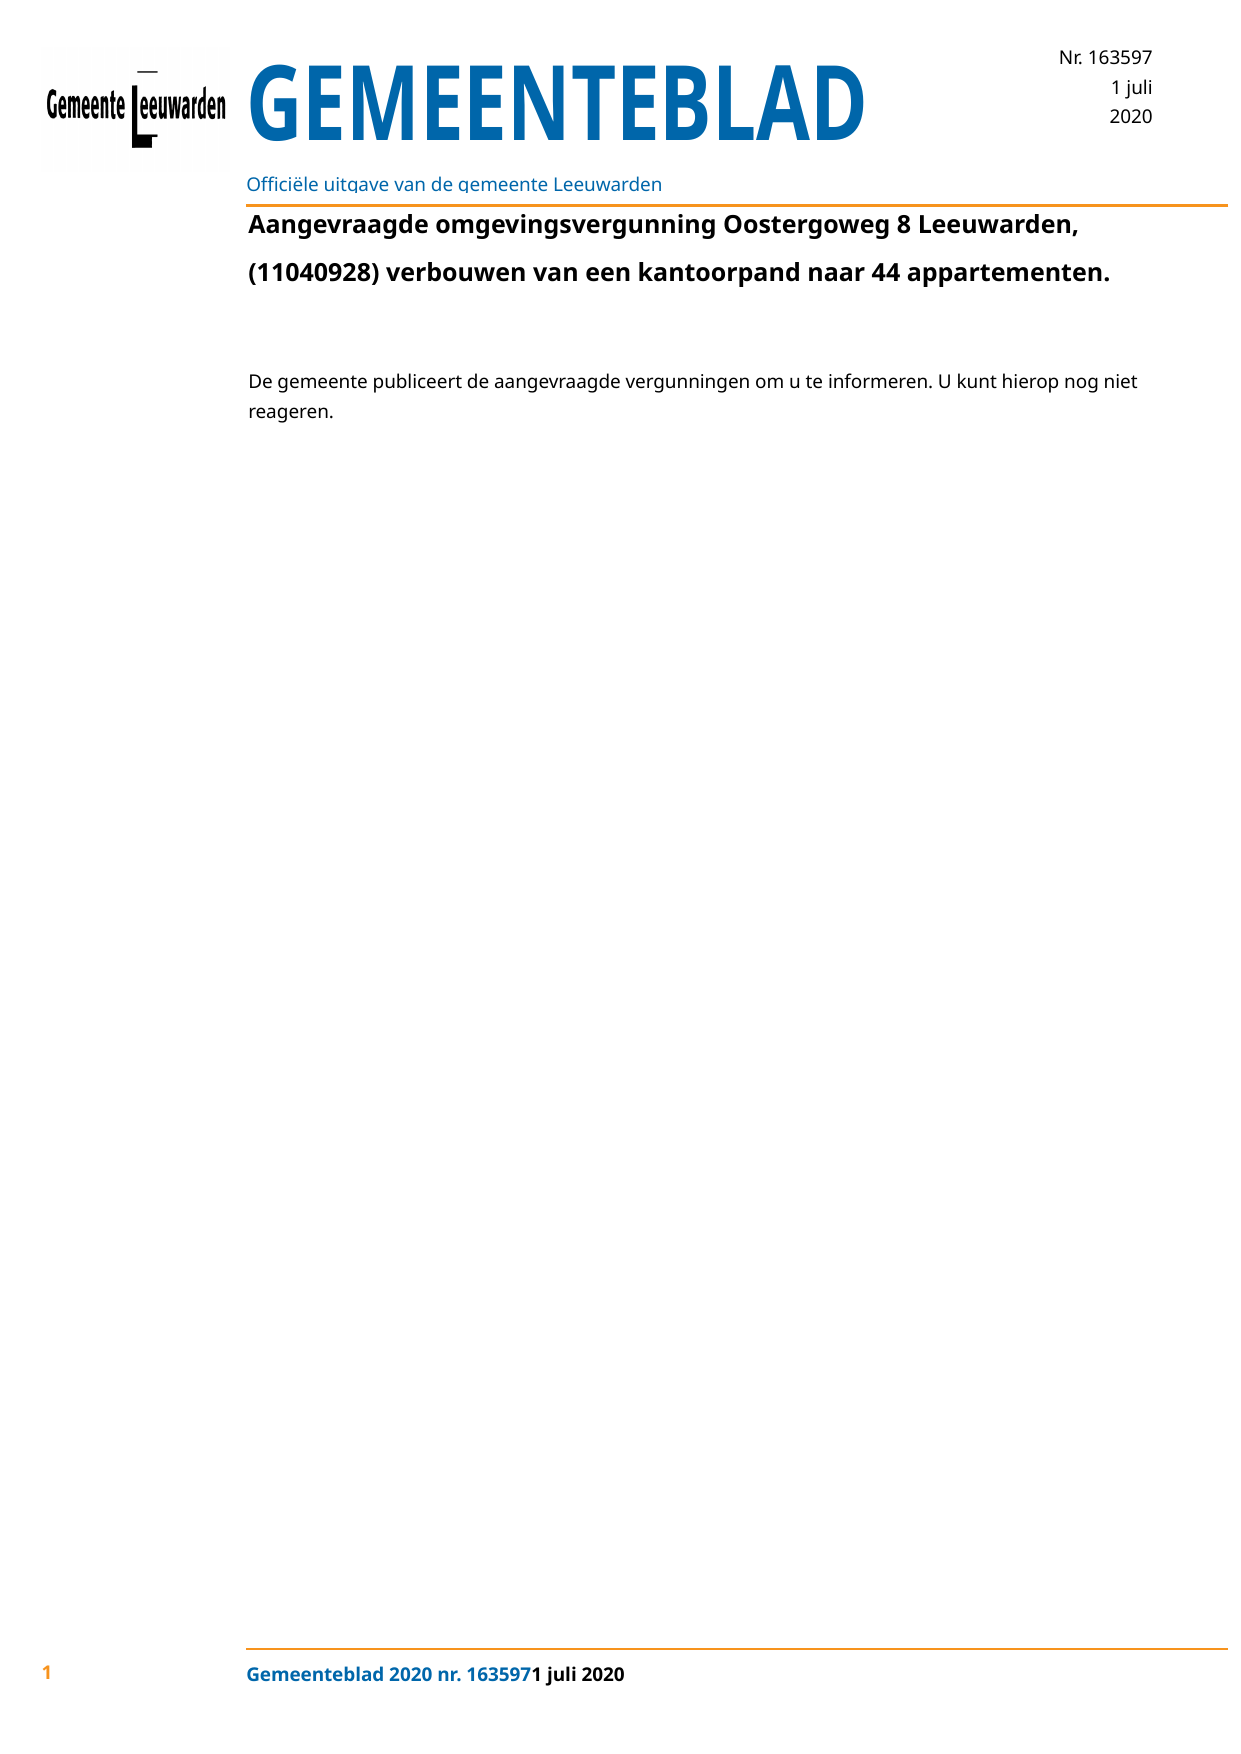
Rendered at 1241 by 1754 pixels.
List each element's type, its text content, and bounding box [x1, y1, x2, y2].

picture [41, 47, 231, 172]
text Aangevraagde omgevingsvergunning Oostergoweg 8 Leeuwarden, (11040928) verbouwen van een kantoorpand naar 44 appartementen. [248, 207, 1152, 288]
text De gemeente publiceert de aangevraagde vergunningen om u te informeren. U kunt hierop nog niet reageren. [248, 368, 1152, 424]
